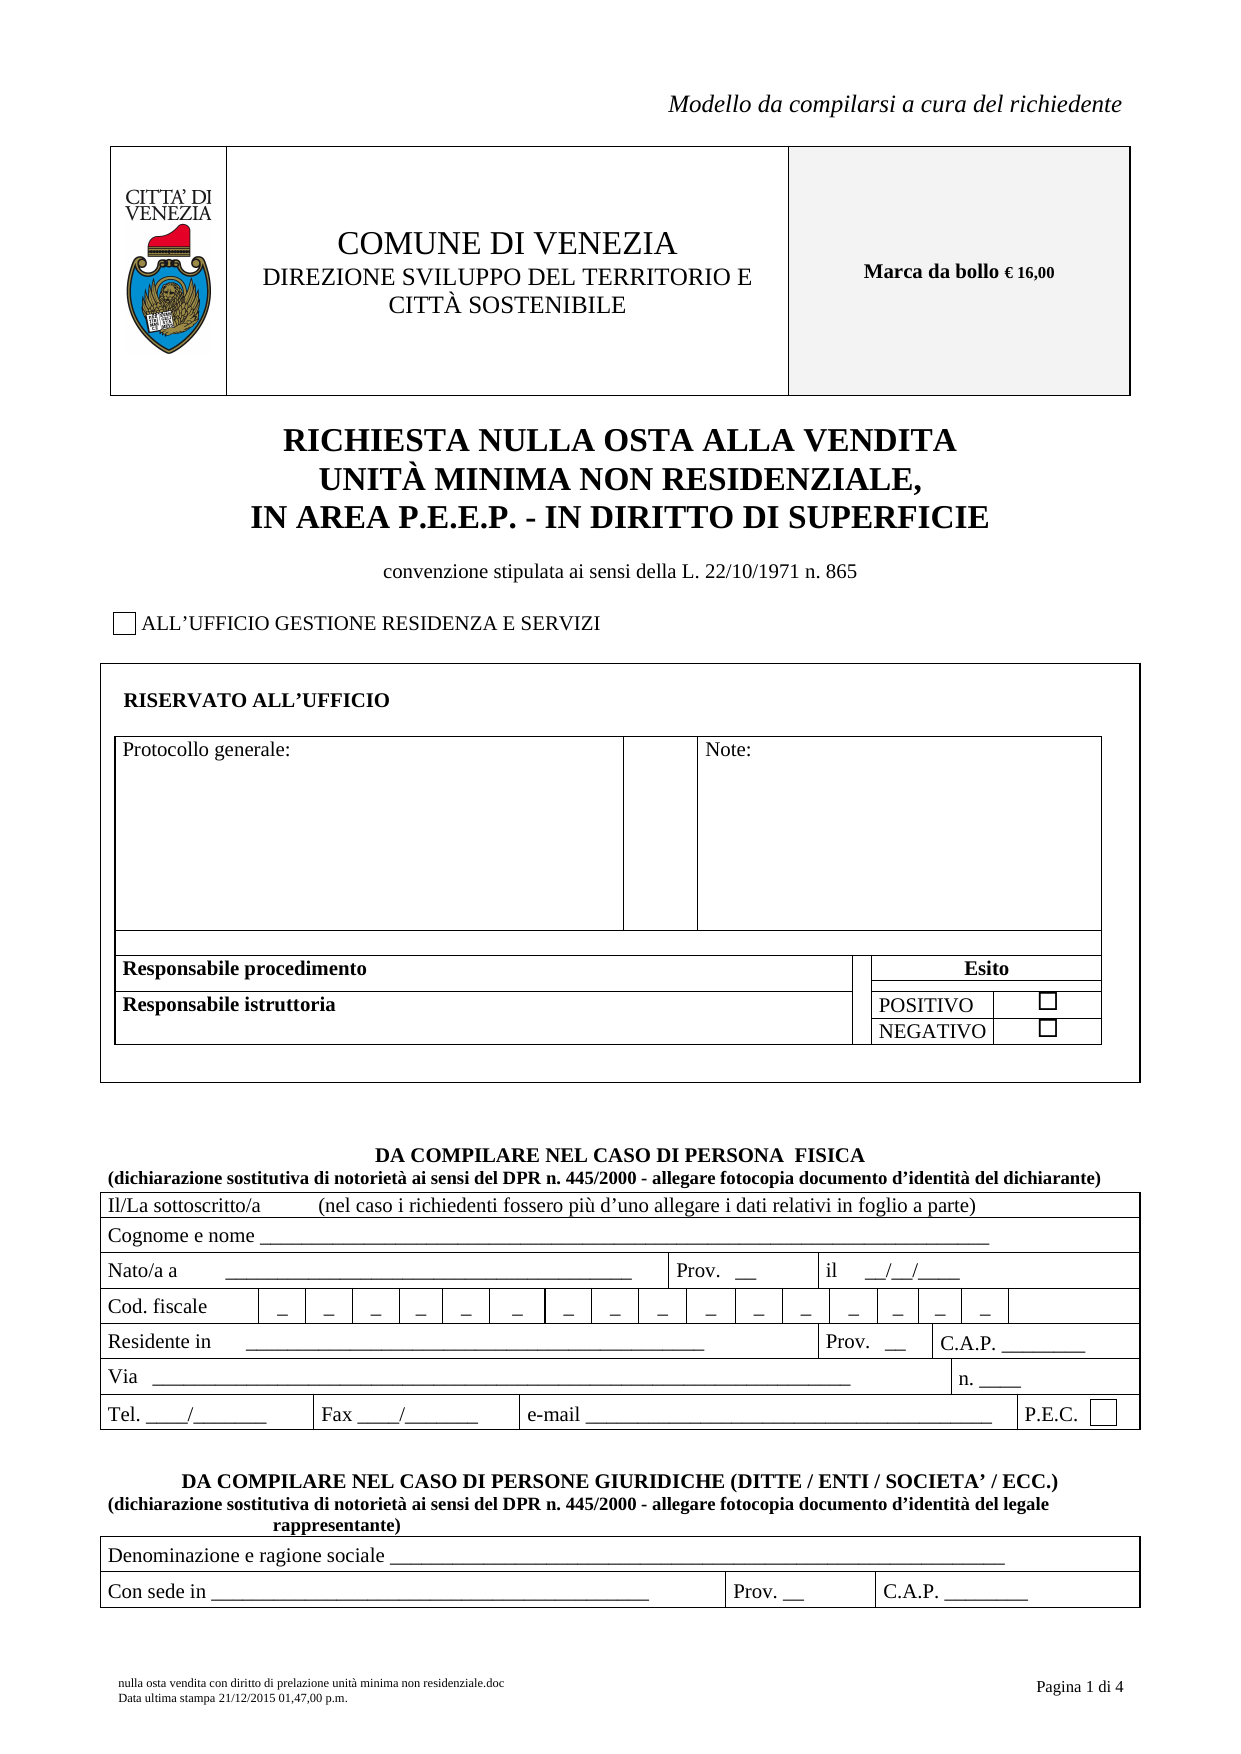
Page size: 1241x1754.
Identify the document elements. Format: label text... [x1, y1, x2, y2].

table_cell [116, 931, 1101, 954]
table_cell _ [830, 1289, 877, 1323]
picture [125, 189, 212, 354]
table_cell Cognome e nome ______________________________________________________________________ [101, 1218, 1139, 1252]
table_cell _ [400, 1289, 442, 1323]
table_header ALL’UFFICIO GESTIONE RESIDENZA E SERVIZI [105, 608, 1136, 639]
table_cell Con sede in __________________________________________ [101, 1572, 725, 1607]
text RICHIESTA NULLA OSTA ALLA VENDITA [118, 420, 1122, 459]
table_header RISERVATO ALL’UFFICIO [101, 664, 1139, 1053]
table_cell _ [919, 1289, 961, 1323]
table_cell [101, 1053, 1139, 1082]
table_cell [218, 1289, 258, 1323]
table_cell _ [353, 1289, 399, 1323]
table_cell Prov. [669, 1253, 728, 1287]
text convenzione stipulata ai sensi della L. 22/10/1971 n. 865 [118, 559, 1122, 583]
table_cell e-mail _______________________________________ [520, 1395, 1017, 1429]
table_cell Responsabile procedimento [116, 956, 852, 991]
table_cell [1009, 1289, 1139, 1323]
table_cell [872, 981, 1101, 991]
table_cell ____________________________________________ [239, 1324, 818, 1358]
table_header DA COMPILARE NEL CASO DI PERSONA FISICA (dichiarazione sostitutiva di notorietà ai sensi del DPR n. 445/2000 - allegare fotocopia documento d’identità del dichiarante) [100, 1140, 1140, 1192]
table_cell Prov. [819, 1324, 877, 1358]
table_cell P.E.C. [1018, 1395, 1139, 1429]
table_cell Tel. ____/_______ [101, 1395, 313, 1429]
table_cell Prov. __ [726, 1572, 875, 1607]
table_cell _ [592, 1289, 638, 1323]
table_cell _ [259, 1289, 305, 1323]
text Modello da compilarsi a cura del richiedente [118, 89, 1122, 117]
table_cell n. ____ [952, 1359, 1139, 1394]
table_cell C.A.P. ________ [933, 1324, 1139, 1358]
table_cell _ [639, 1289, 686, 1323]
table_cell _ [736, 1289, 782, 1323]
table_cell __/__/____ [858, 1253, 1139, 1287]
table_cell _ [306, 1289, 352, 1323]
table_cell _ [490, 1289, 544, 1323]
table_header Note: [698, 737, 1101, 929]
table_cell [853, 956, 871, 1044]
table_cell Nato/a a [101, 1253, 218, 1287]
table_cell Cod. fiscale [101, 1289, 218, 1323]
table_cell NEGATIVO [872, 1019, 993, 1044]
text IN AREA P.E.E.P. - IN DIRITTO DI SUPERFICIE [118, 497, 1122, 535]
table_cell Esito [872, 956, 1101, 980]
table_cell _ [783, 1289, 829, 1323]
table_cell Responsabile istruttoria [116, 992, 852, 1044]
table_cell Via [101, 1359, 145, 1394]
table_cell  [994, 1019, 1101, 1044]
table_cell _ [443, 1289, 489, 1323]
table_cell _ [878, 1289, 918, 1323]
table_cell Fax ____/_______ [314, 1395, 519, 1429]
table_cell _ [687, 1289, 735, 1323]
text UNITÀ MINIMA NON RESIDENZIALE, [118, 459, 1122, 497]
table_header Protocollo generale: [116, 737, 623, 929]
table_cell il [819, 1253, 857, 1287]
table_cell _ [962, 1289, 1008, 1323]
table_header [624, 737, 697, 929]
table_cell _ [546, 1289, 591, 1323]
table_cell C.A.P. ________ [876, 1572, 1139, 1607]
table_cell __ [728, 1253, 818, 1287]
table_cell ___________________________________________________________________ [145, 1359, 951, 1394]
table_cell Il/La sottoscritto/a (nel caso i richiedenti fossero più d’uno allegare i dati relativi in foglio a parte) [101, 1193, 1139, 1217]
table_cell _______________________________________ [218, 1253, 668, 1287]
table_cell Residente in [101, 1324, 238, 1358]
table_header [111, 147, 226, 395]
table_cell  [994, 992, 1101, 1017]
table_cell __ [878, 1324, 932, 1358]
table_header Marca da bollo € 16,00 [789, 147, 1129, 395]
table_header DA COMPILARE NEL CASO DI PERSONE GIURIDICHE (DITTE / ENTI / SOCIETA’ / ECC.) (dichiarazione sostitutiva di notorietà ai sensi del DPR n. 445/2000 - allegare fotocopia documento d’identità del legale rappresentante) [100, 1469, 1140, 1536]
table_cell Denominazione e ragione sociale ___________________________________________________________ [101, 1537, 1139, 1571]
table_header COMUNE DI VENEZIA DIREZIONE SVILUPPO DEL TERRITORIO E CITTÀ SOSTENIBILE [227, 147, 788, 395]
table_cell POSITIVO [872, 992, 993, 1017]
